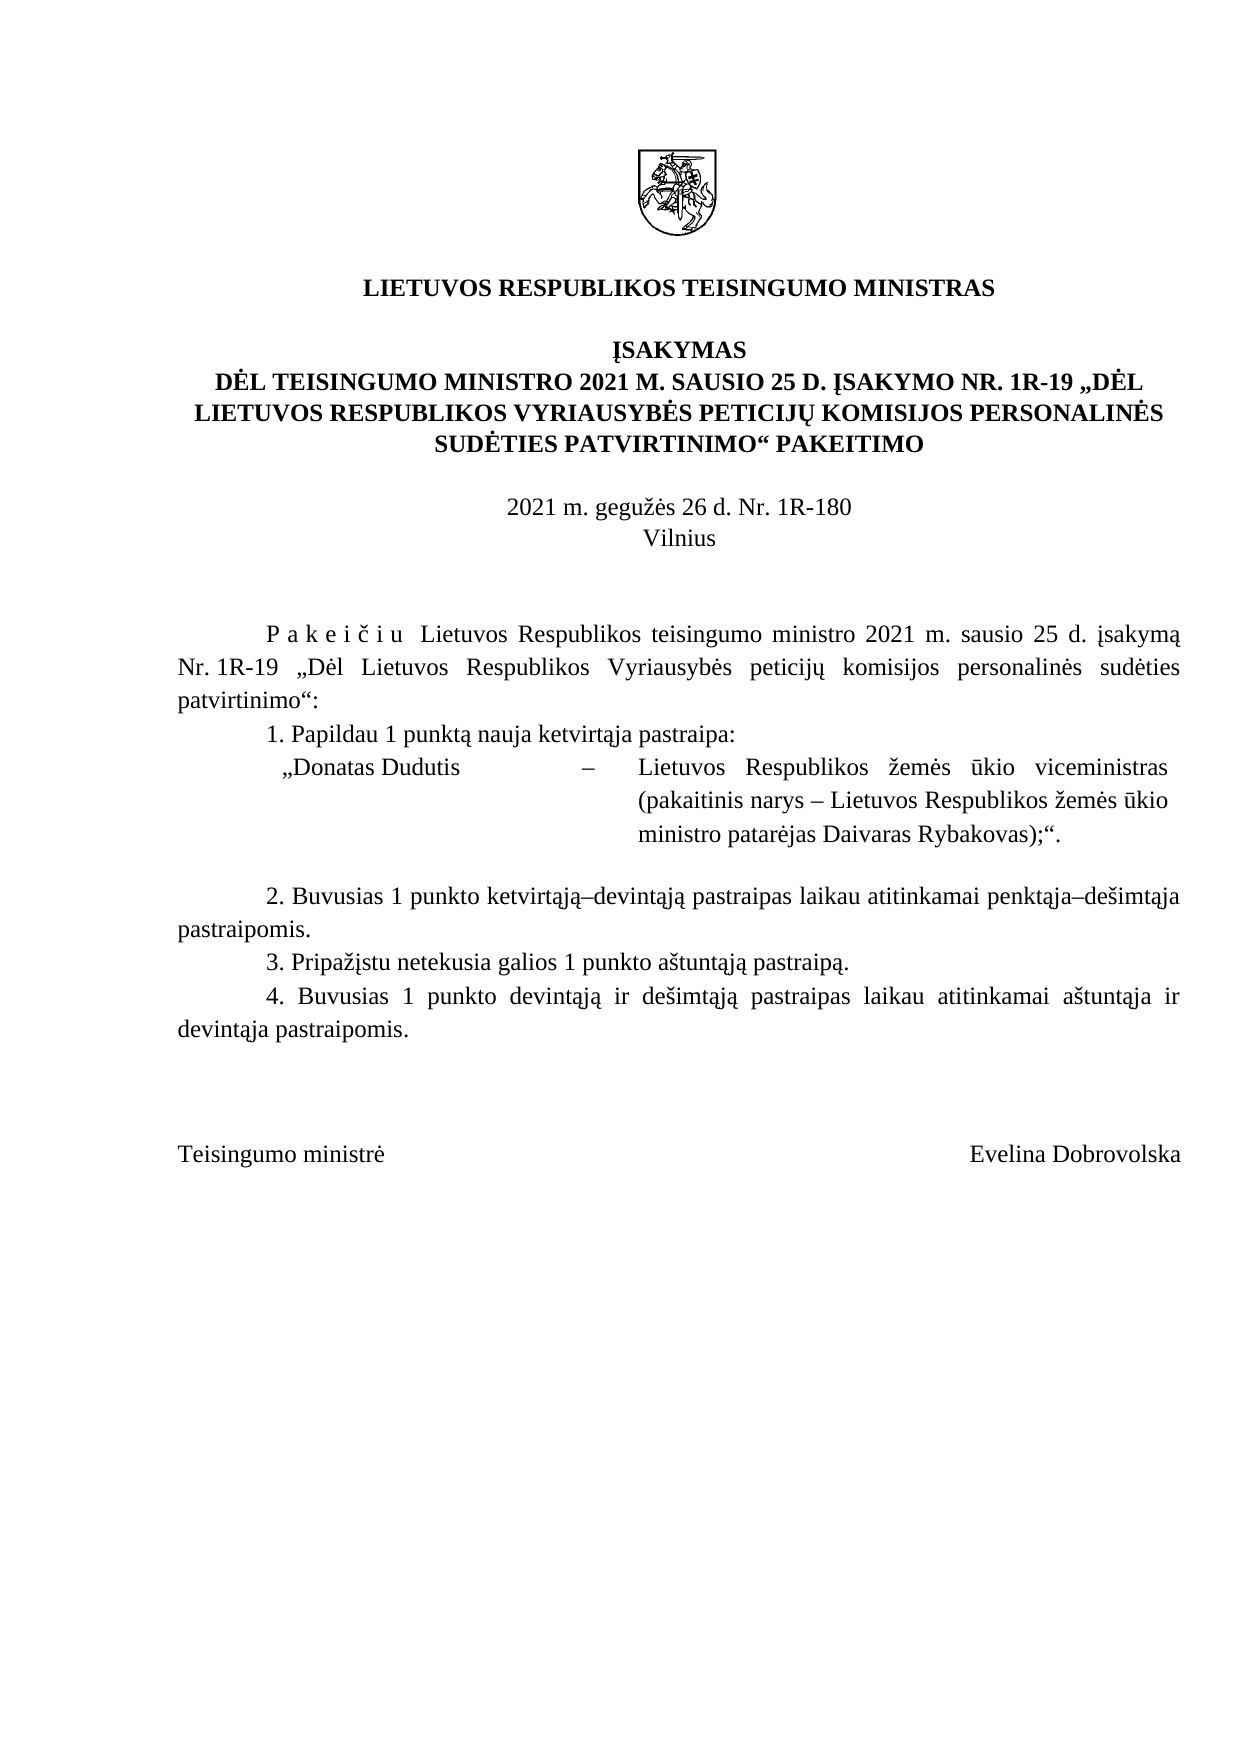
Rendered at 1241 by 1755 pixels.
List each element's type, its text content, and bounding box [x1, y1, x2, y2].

text ĮSAKYMAS [177, 333, 1181, 364]
text Teisingumo ministrė Evelina Dobrovolska [177, 1137, 1181, 1168]
text 3. Pripažįstu netekusia galios 1 punkto aštuntąją pastraipą. [177, 943, 1181, 976]
table_header „Donatas Dudutis [270, 748, 548, 847]
table_header – [549, 748, 627, 847]
text LIETUVOS RESPUBLIKOS TEISINGUMO MINISTRAS [177, 270, 1181, 302]
text Vilnius [177, 520, 1181, 552]
text 2021 m. gegužės 26 d. Nr. 1R-180 [177, 489, 1181, 520]
text DĖL TEISINGUMO MINISTRO 2021 M. SAUSIO 25 D. ĮSAKYMO NR. 1R-19 „DĖL LIETUVOS RESPUBLIKOS VYRIAUSYBĖS PETICIJŲ KOMISIJOS PERSONALINĖS SUDĖTIES PATVIRTINIMO“ PAKEITIMO [177, 364, 1181, 458]
text 1. Papildau 1 punktą nauja ketvirtąja pastraipa: [177, 714, 1181, 747]
text Pakeičiu Lietuvos Respublikos teisingumo ministro 2021 m. sausio 25 d. įsakymą Nr. 1R-19 „Dėl Lietuvos Respublikos Vyriausybės peticijų komisijos personalinės sudėties patvirtinimo“: [177, 614, 1181, 714]
text 4. Buvusias 1 punkto devintąją ir dešimtąją pastraipas laikau atitinkamai aštuntąja ir devintąja pastraipomis. [177, 976, 1181, 1043]
text 2. Buvusias 1 punkto ketvirtąją–devintąją pastraipas laikau atitinkamai penktąja–dešimtąja pastraipomis. [177, 876, 1181, 943]
table_header Lietuvos Respublikos žemės ūkio viceministras (pakaitinis narys – Lietuvos Respublikos žemės ūkio ministro patarėjas Daivaras Rybakovas);“. [627, 748, 1180, 847]
